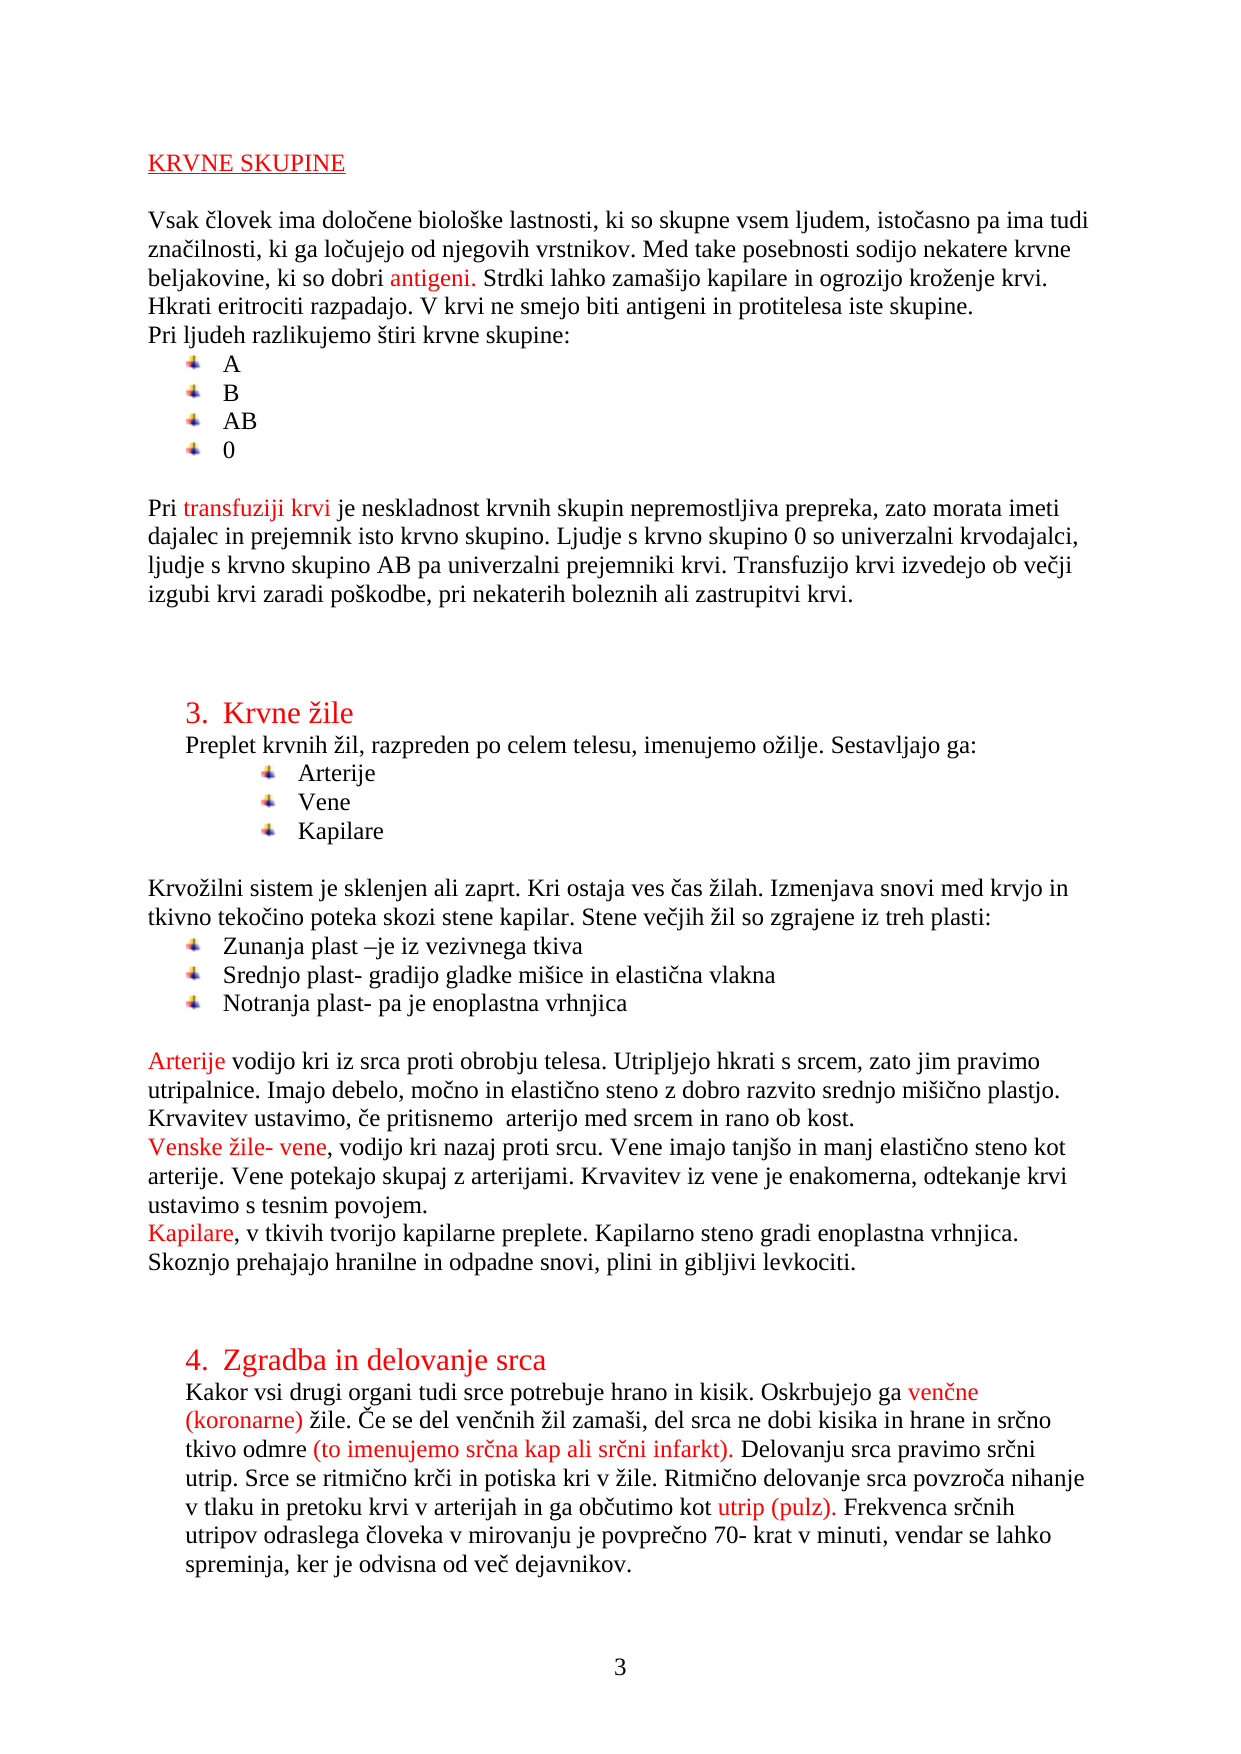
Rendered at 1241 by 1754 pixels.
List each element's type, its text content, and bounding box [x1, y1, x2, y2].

picture [186, 965, 203, 983]
list Notranja plast- pa je enoplastna vrhnjica [185, 988, 1093, 1017]
text Pri ljudeh razlikujemo štiri krvne skupine: [148, 320, 1093, 349]
picture [261, 764, 278, 782]
list AB [185, 406, 1093, 435]
text Kapilare, v tkivih tvorijo kapilarne preplete. Kapilarno steno gradi enoplastna vrhnjica. Skoznjo prehajajo hranilne in odpadne snovi, plini in gibljivi levkociti. [148, 1218, 1093, 1276]
picture [186, 383, 203, 401]
picture [186, 441, 203, 458]
list B [185, 378, 1093, 406]
list Srednjo plast- gradijo gladke mišice in elastična vlakna [185, 960, 1093, 988]
picture [186, 354, 203, 372]
list Arterije [260, 758, 1093, 787]
text Venske žile- vene, vodijo kri nazaj proti srcu. Vene imajo tanjšo in manj elastično steno kot arterije. Vene potekajo skupaj z arterijami. Krvavitev iz vene je enakomerna, odtekanje krvi ustavimo s tesnim povojem. [148, 1132, 1093, 1218]
picture [186, 412, 203, 429]
text Kakor vsi drugi organi tudi srce potrebuje hrano in kisik. Oskrbujejo ga venčne (koronarne) žile. Če se del venčnih žil zamaši, del srca ne dobi kisika in hrane in srčno tkivo odmre (to imenujemo srčna kap ali srčni infarkt). Delovanju srca pravimo srčni utrip. Srce se ritmično krči in potiska kri v žile. Ritmično delovanje srca povzroča nihanje v tlaku in pretoku krvi v arterijah in ga občutimo kot utrip (pulz). Frekvenca srčnih utripov odraslega človeka v mirovanju je povprečno 70- krat v minuti, vendar se lahko spreminja, ker je odvisna od več dejavnikov. [185, 1377, 1093, 1578]
text Pri transfuziji krvi je neskladnost krvnih skupin nepremostljiva prepreka, zato morata imeti dajalec in prejemnik isto krvno skupino. Ljudje s krvno skupino 0 so univerzalni krvodajalci, ljudje s krvno skupino AB pa univerzalni prejemniki krvi. Transfuzijo krvi izvedejo ob večji izgubi krvi zaradi poškodbe, pri nekaterih boleznih ali zastrupitvi krvi. [148, 493, 1093, 608]
text Preplet krvnih žil, razpreden po celem telesu, imenujemo ožilje. Sestavljajo ga: [185, 730, 1093, 758]
text Krvožilni sistem je sklenjen ali zaprt. Kri ostaja ves čas žilah. Izmenjava snovi med krvjo in tkivno tekočino poteka skozi stene kapilar. Stene večjih žil so zgrajene iz treh plasti: [148, 873, 1093, 931]
list Krvne žile [185, 694, 1093, 730]
text KRVNE SKUPINE [148, 148, 1093, 176]
picture [186, 937, 203, 954]
list Vene [260, 787, 1093, 816]
picture [261, 793, 278, 810]
picture [261, 822, 278, 839]
text Krvavitev ustavimo, če pritisnemo arterijo med srcem in rano ob kost. [148, 1103, 1093, 1132]
list A [185, 349, 1093, 378]
list 0 [185, 435, 1093, 464]
text Arterije vodijo kri iz srca proti obrobju telesa. Utripljejo hkrati s srcem, zato jim pravimo utripalnice. Imajo debelo, močno in elastično steno z dobro razvito srednjo mišično plastjo. [148, 1046, 1093, 1103]
list Kapilare [260, 816, 1093, 845]
text Vsak človek ima določene biološke lastnosti, ki so skupne vsem ljudem, istočasno pa ima tudi značilnosti, ki ga ločujejo od njegovih vrstnikov. Med take posebnosti sodijo nekatere krvne beljakovine, ki so dobri antigeni. Strdki lahko zamašijo kapilare in ogrozijo kroženje krvi. Hkrati eritrociti razpadajo. V krvi ne smejo biti antigeni in protitelesa iste skupine. [148, 205, 1093, 320]
picture [186, 994, 203, 1012]
list Zgradba in delovanje srca [185, 1341, 1093, 1377]
list Zunanja plast –je iz vezivnega tkiva [185, 931, 1093, 960]
